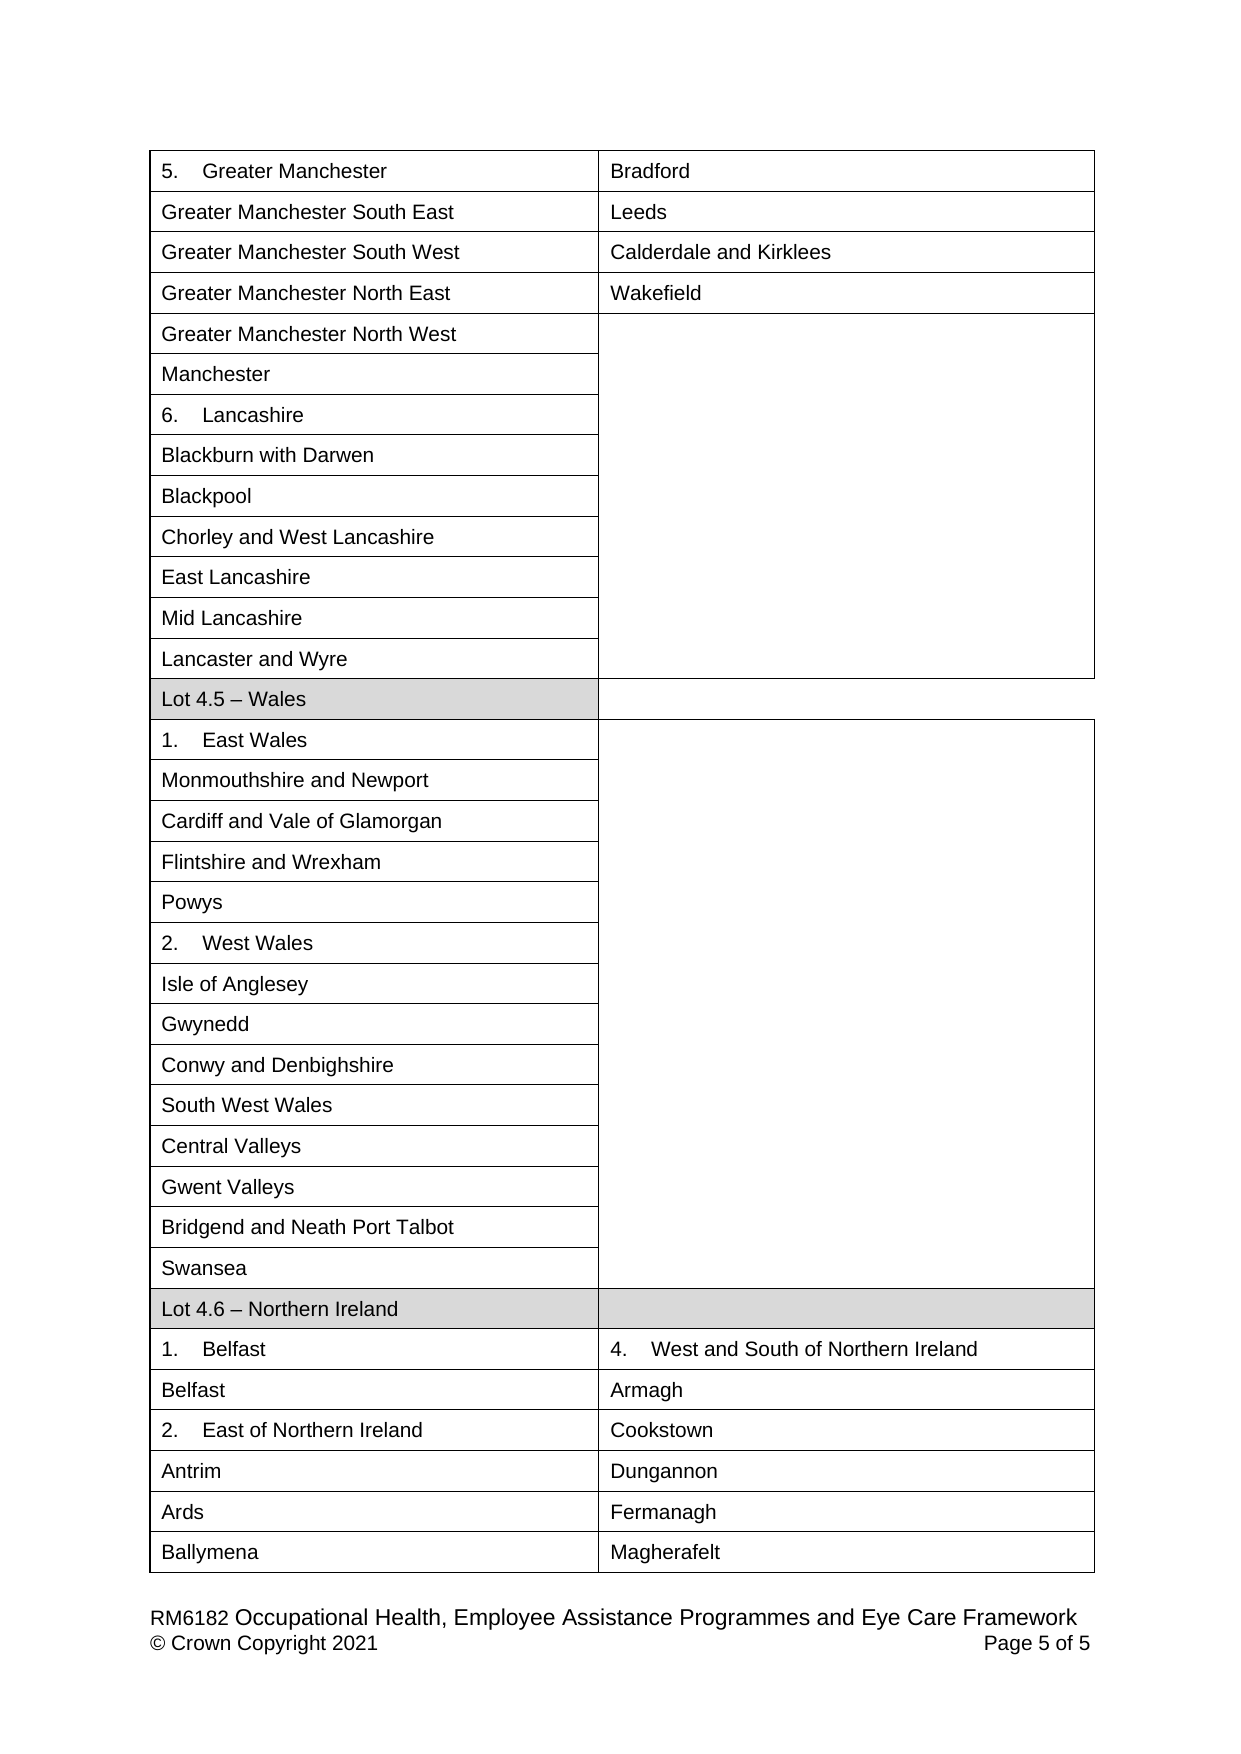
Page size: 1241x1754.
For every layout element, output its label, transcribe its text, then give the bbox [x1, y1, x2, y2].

table_cell Isle of Anglesey [151, 964, 598, 1003]
table_cell Calderdale and Kirklees [599, 232, 1094, 272]
table_cell Mid Lancashire [151, 598, 598, 637]
table_cell Antrim [151, 1451, 598, 1491]
table_cell Flintshire and Wrexham [151, 842, 598, 881]
table_cell 1. East Wales [151, 720, 598, 759]
table_cell 6. Lancashire [151, 395, 598, 434]
table_cell Greater Manchester North East [151, 273, 598, 312]
table_cell Powys [151, 882, 598, 922]
table_cell Dungannon [599, 1451, 1094, 1491]
table_cell Leeds [599, 192, 1094, 231]
table_cell Central Valleys [151, 1126, 598, 1166]
table_cell Cardiff and Vale of Glamorgan [151, 801, 598, 841]
table_cell [599, 314, 1094, 678]
table_cell [599, 720, 1094, 1287]
table_cell Bradford [599, 151, 1094, 191]
table_cell Monmouthshire and Newport [151, 760, 598, 800]
table_cell Fermanagh [599, 1492, 1094, 1531]
table_cell Conwy and Denbighshire [151, 1045, 598, 1084]
table_cell East Lancashire [151, 557, 598, 597]
table_cell Greater Manchester South East [151, 192, 598, 231]
table_cell Lancaster and Wyre [151, 639, 598, 678]
table_cell Blackburn with Darwen [151, 435, 598, 475]
table_cell Bridgend and Neath Port Talbot [151, 1207, 598, 1247]
table_cell Swansea [151, 1248, 598, 1287]
table_cell Armagh [599, 1370, 1094, 1409]
table_cell 4. West and South of Northern Ireland [599, 1329, 1094, 1369]
table_cell Gwent Valleys [151, 1167, 598, 1206]
table_cell Lot 4.5 – Wales [151, 679, 598, 719]
table_cell 2. East of Northern Ireland [151, 1410, 598, 1450]
table_cell [599, 1289, 1094, 1328]
table_cell 5. Greater Manchester [151, 151, 598, 191]
table_cell [599, 679, 1094, 719]
table_cell Blackpool [151, 476, 598, 516]
table_cell Belfast [151, 1370, 598, 1409]
table_cell Lot 4.6 – Northern Ireland [151, 1289, 598, 1328]
table_cell Magherafelt [599, 1532, 1094, 1572]
table_cell 1. Belfast [151, 1329, 598, 1369]
table_cell Greater Manchester South West [151, 232, 598, 272]
table_cell South West Wales [151, 1085, 598, 1125]
table_cell Gwynedd [151, 1004, 598, 1044]
table_cell Manchester [151, 354, 598, 394]
table_cell Ballymena [151, 1532, 598, 1572]
table_cell Chorley and West Lancashire [151, 517, 598, 556]
table_cell Wakefield [599, 273, 1094, 312]
table_cell Cookstown [599, 1410, 1094, 1450]
table_cell 2. West Wales [151, 923, 598, 962]
table_cell Ards [151, 1492, 598, 1531]
table_cell Greater Manchester North West [151, 314, 598, 353]
